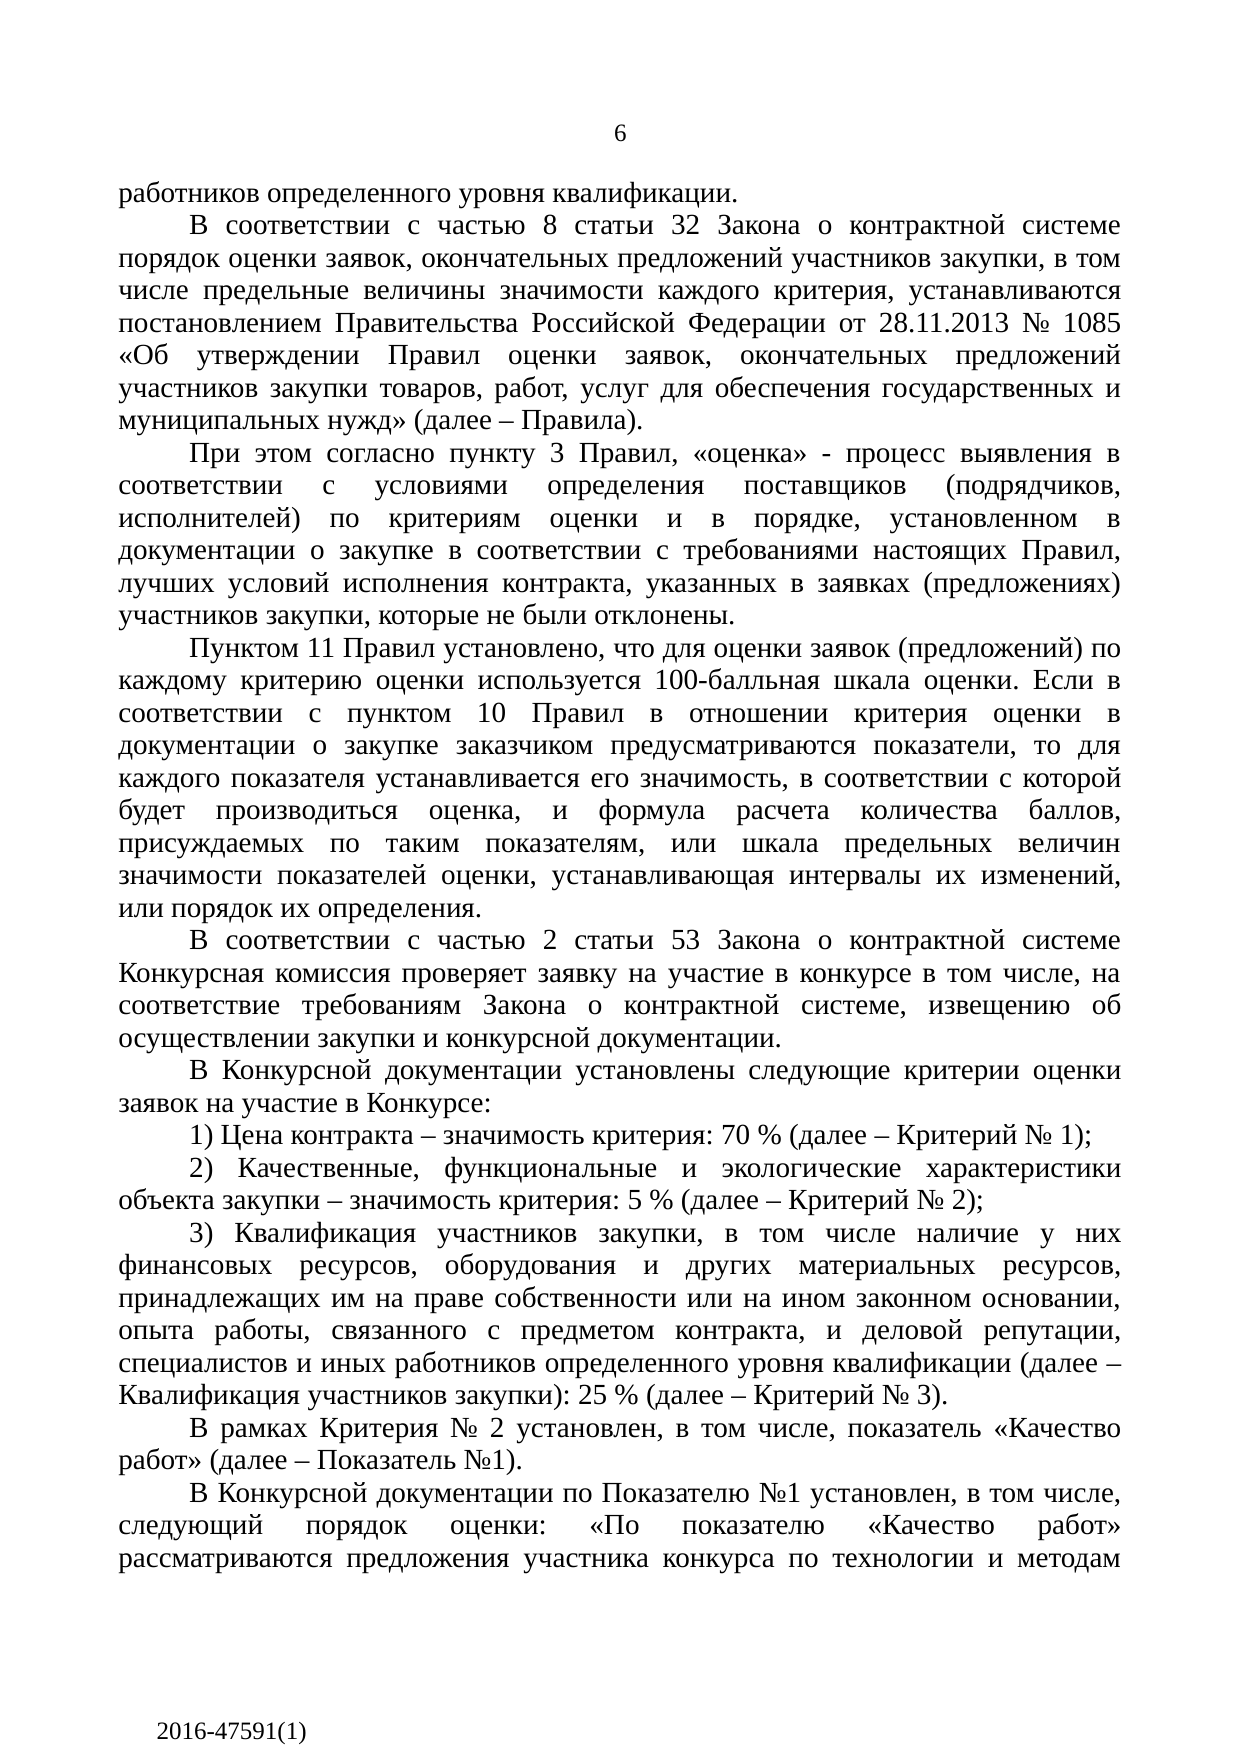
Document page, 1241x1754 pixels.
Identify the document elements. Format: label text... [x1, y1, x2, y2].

text 1) Цена контракта – значимость критерия: 70 % (далее – Критерий № 1); [118, 1119, 1122, 1151]
text Пунктом 11 Правил установлено, что для оценки заявок (предложений) по каждому критерию оценки используется 100-балльная шкала оценки. Если в соответствии с пунктом 10 Правил в отношении критерия оценки в документации о закупке заказчиком предусматриваются показатели, то для каждого показателя устанавливается его значимость, в соответствии с которой будет производиться оценка, и формула расчета количества баллов, присуждаемых по таким показателям, или шкала предельных величин значимости показателей оценки, устанавливающая интервалы их изменений, или порядок их определения. [118, 631, 1122, 924]
text 3) Квалификация участников закупки, в том числе наличие у них финансовых ресурсов, оборудования и других материальных ресурсов, принадлежащих им на праве собственности или на ином законном основании, опыта работы, связанного с предметом контракта, и деловой репутации, специалистов и иных работников определенного уровня квалификации (далее – Квалификация участников закупки): 25 % (далее – Критерий № 3). [118, 1216, 1122, 1411]
text 2) Качественные, функциональные и экологические характеристики объекта закупки – значимость критерия: 5 % (далее – Критерий № 2); [118, 1151, 1122, 1216]
text При этом согласно пункту 3 Правил, «оценка» - процесс выявления в соответствии с условиями определения поставщиков (подрядчиков, исполнителей) по критериям оценки и в порядке, установленном в документации о закупке в соответствии с требованиями настоящих Правил, лучших условий исполнения контракта, указанных в заявках (предложениях) участников закупки, которые не были отклонены. [118, 436, 1122, 631]
text В Конкурсной документации установлены следующие критерии оценки заявок на участие в Конкурсе: [118, 1054, 1122, 1119]
text работников определенного уровня квалификации. [118, 176, 1122, 209]
text В рамках Критерия № 2 установлен, в том числе, показатель «Качество работ» (далее – Показатель №1). [118, 1411, 1122, 1476]
text В соответствии с частью 8 статьи 32 Закона о контрактной системе порядок оценки заявок, окончательных предложений участников закупки, в том числе предельные величины значимости каждого критерия, устанавливаются постановлением Правительства Российской Федерации от 28.11.2013 № 1085 «Об утверждении Правил оценки заявок, окончательных предложений участников закупки товаров, работ, услуг для обеспечения государственных и муниципальных нужд» (далее – Правила). [118, 209, 1122, 436]
text В Конкурсной документации по Показателю №1 установлен, в том числе, следующий порядок оценки: «По показателю «Качество работ» рассматриваются предложения участника конкурса по технологии и методам [118, 1476, 1122, 1574]
text В соответствии с частью 2 статьи 53 Закона о контрактной системе Конкурсная комиссия проверяет заявку на участие в конкурсе в том числе, на соответствие требованиям Закона о контрактной системе, извещению об осуществлении закупки и конкурсной документации. [118, 924, 1122, 1054]
